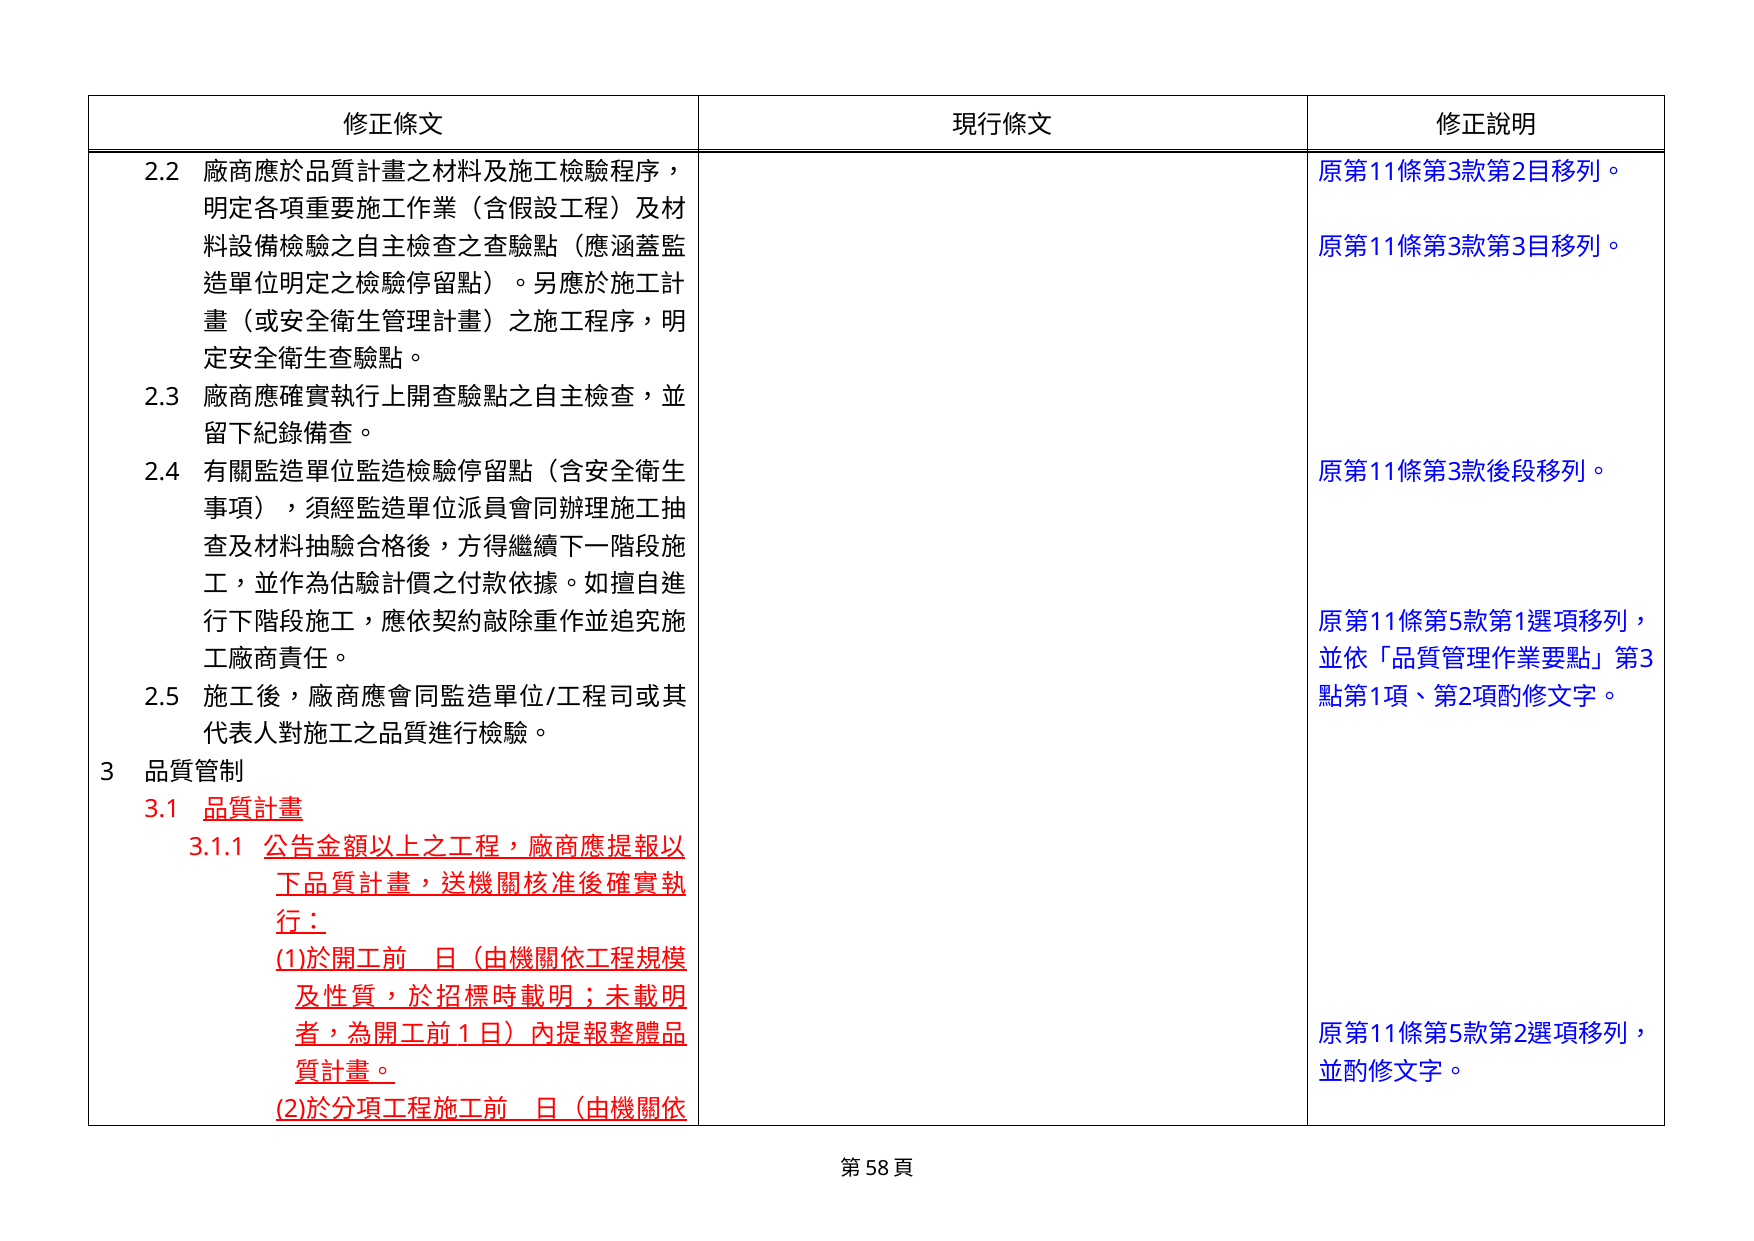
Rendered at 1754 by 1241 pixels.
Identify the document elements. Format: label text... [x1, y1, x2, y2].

table_header 修正條文 [89, 96, 698, 149]
table_cell [699, 153, 1307, 1125]
table_header 修正說明 [1308, 96, 1664, 149]
table_header 現行條文 [699, 96, 1307, 149]
table_cell 原第11條第3款第2目移列。 原第11條第3款第3目移列。 原第11條第3款後段移列。 原第11條第5款第1選項移列，並依「品質管理作業要點」第3點第1項、第2項酌修文字。 原第11條第5款第2選項移列，並酌修文字。 [1308, 153, 1664, 1125]
table_cell 附錄4、品質管理作業 須檢（試）驗之項目 下列檢驗項目，應由符合CNS 17025（ISO/IEC 17025）規定之實驗室辦理，並出具印有依標準法授權之實驗室認證機構之認可標誌之檢驗報告：（由機關依工程規模及性質，擇需要者於招標時勾選） 水泥混凝土 □混凝土圓柱試體抗壓強度試驗。 □混凝土鑽心試體抗壓強度試驗。 (以下項目自100年1月1日起適用：) □水硬性水泥墁料抗壓強度試驗。 □水泥混凝土粗細粒料篩分析(適用於廠商自主檢查且作為估驗或驗收依據者。由監造單位/工程司會同廠商於拌合廠用以檢核是否符合配合設計規範者，得不適用)。 □水泥混凝土粗細粒料比重及吸水率試驗。 (以下項目自101年1月1日起適用：) □可控制低強度回填材料(CLSM)抗壓強度試驗。 瀝青混凝土 □瀝青舖面混合料壓實試體之厚度或高度試驗。 □瀝青混凝土之粒料篩分析試驗(適用於廠商自主檢查且作為估驗或驗收依據者。由監造單位/工程司會同廠商於拌合廠用以檢核是否符合配合設計規範者，得不適用)。 □熱拌瀝青混合料之瀝青含量試驗。 □瀝青混合料壓實試體之比重及密度試驗（飽和面乾法）。 (以下項目自101年1月1日起適用：) □瀝青混凝土壓實度試驗。 金屬材料 □鋼筋混凝土用鋼筋試驗。 (以下項目自101年1月1日起適用：) □鋼筋續接器試驗。 土壤 (以下項目自100年1月1日起適用：) □土壤夯實試驗。 □土壤工地密度試驗。 高壓混凝土地磚或普通磚 (以下項目自101年1月1日起適用：) □高壓混凝土地磚試驗（至少含CNS 13295之6.1外觀檢查、6.2尺度及許可差量測、6.3抗壓強度試驗及6.4吸水率試驗等4項） □普通磚試驗。 其他須辦理檢（試）驗之項目為：＿＿＿＿＿＿＿＿＿＿（機關依工程規模及性質擇需要者於招標時載明）。 自主檢查與監造檢查（驗） 廠商於各項工程項目施工前，應將其施工方法、施工步驟及施工中之檢（試）驗作業等計畫，先洽請監造單位/工程司同意，並在施工前會同監造單位/工程司完成準備作業之檢查工作無誤後，始得進入施工程序。 廠商應於品質計畫之材料及施工檢驗程序，明定各項重要施工作業（含假設工程）及材料設備檢驗之自主檢查之查驗點（應涵蓋監造單位明定之檢驗停留點）。另應於施工計畫（或安全衛生管理計畫）之施工程序，明定安全衛生查驗點。 廠商應確實執行上開查驗點之自主檢查，並留下紀錄備查。 有關監造單位監造檢驗停留點（含安全衛生事項），須經監造單位派員會同辦理施工抽查及材料抽驗合格後，方得繼續下一階段施工，並作為估驗計價之付款依據。如擅自進行下階段施工，應依契約敲除重作並追究施工廠商責任。 施工後，廠商應會同監造單位/工程司或其代表人對施工之品質進行檢驗。 品質管制 品質計畫 公告金額以上之工程，廠商應提報以下品質計畫，送機關核准後確實執行： (1)於開工前＿日（由機關依工程規模及性質，於招標時載明；未載明者，為開工前1日）內提報整體品質計畫。 (2)於分項工程施工前＿日（由機關依工程規模及性質，於招標時載明；未載明者，為施工前1日）內提報分項品質計畫，須提報之分項工程如下：＿＿。 查核金額以上之工程，品質計畫之內容包括： 管理責任。 施工要領。 品質管理標準。 材料及施工檢驗程序。 自主檢查表。 不合格品之管制。 矯正與預防措施。 內部品質稽核。 文件紀錄管理系統。 設備功能運轉檢測程序及標準（無機電設備者免）。 其他：（由機關於招標時載明）。 新臺幣1,000萬元以上未達查核金額之工程，品質計畫之內容包括： 品質管理標準。 自主檢查表。 材料及施工檢驗程序。 文件紀錄管理系統。 其他：（由機關於招標時載明）。 公告金額以上未達新臺幣1,000萬元之工程，品質計畫之內容包括： 自主檢查表。 材料及施工檢驗程序。 文件紀錄管理系統。 其他：（由機關於招標時載明）。 分項工程品質計畫之內容包括：(機關未於3.1.1載明分項工程項目者，無需提報) 施工要領。 品質管理標準。 材料及施工檢驗程序。 自主檢查表。 其他：（由機關於招標時載明）。 查核金額以上之工程，品管人員之設置規定 人數應有＿人（查核金額以上，未達巨額採購之工程，至少1人。巨額採購之工程，至少2人）。 基本資格為：應接受工程會或其委託訓練機構辦理之公共工程品質管理訓練課程，並取得結業證書；取得前開結業證書逾4年者，應再取得最近4年內之回訓證明，始得擔任品管人員。 其他資格為：（由機關於招標時載明）。 應專任，不得跨越標案，且施工時應在工地執行職務。 廠商應於開工前，將品管人員之登錄表報監造單位/工程司審查並經機關核定後，由機關填報於行政院公共工程委員會資訊網路系統備查；品管人員異動或工程竣工時，亦同。 未達查核金額之工程，廠商品管人員之設置規定如下：＿＿＿＿＿＿＿（由機關視個案特性於招標時載明；未載明者無）。 品管人員工作重點 依據工程契約、設計圖說、規範、相關技術法規及參考品質計畫製作綱要等，訂定品質計畫，據以推動實施。 執行內部品質稽核，如稽核自主檢查表之檢查項目、檢查結果是否詳實記錄等。 品管統計分析、矯正與預防措施之提出及追蹤改善。 品質文件、紀錄之管理。 其他提升工程品質事宜。 品管人員有未實際於工地執行品管工作，或未能確實執行品管工作，或工程經施工品質查核為丙等，可歸責於品管人員者，由機關通知廠商於＿日內更換並調離工地。 公告金額以上且適用營造業法規定之工程，營造廠商專任工程人員工作重點如下： 督察品管人員及現場施工人員，落實執行品質計畫，並填具督察紀錄表。 依據營造業法第35條規定，辦理相關工作，如督導按圖施工、解決施工技術問題；估驗、查驗工程時到場說明，並於工程估驗、查驗文件簽名或蓋章等。 依據工程施工查核小組作業辦法規定於工程查核時，到場說明。 未依上開各款規定辦理之處理規定：（由機關於招標時載明）。 廠商其他應辦事項 □廠商應於施工前及施工中定期召開施工講習會或檢討會，說明各項施工作業之規範規定、機具操作、人員管理、物料使用及相關注意事項。 □於開工前將重要施工項目，於工地現場製作樣品。 [89, 153, 698, 1125]
